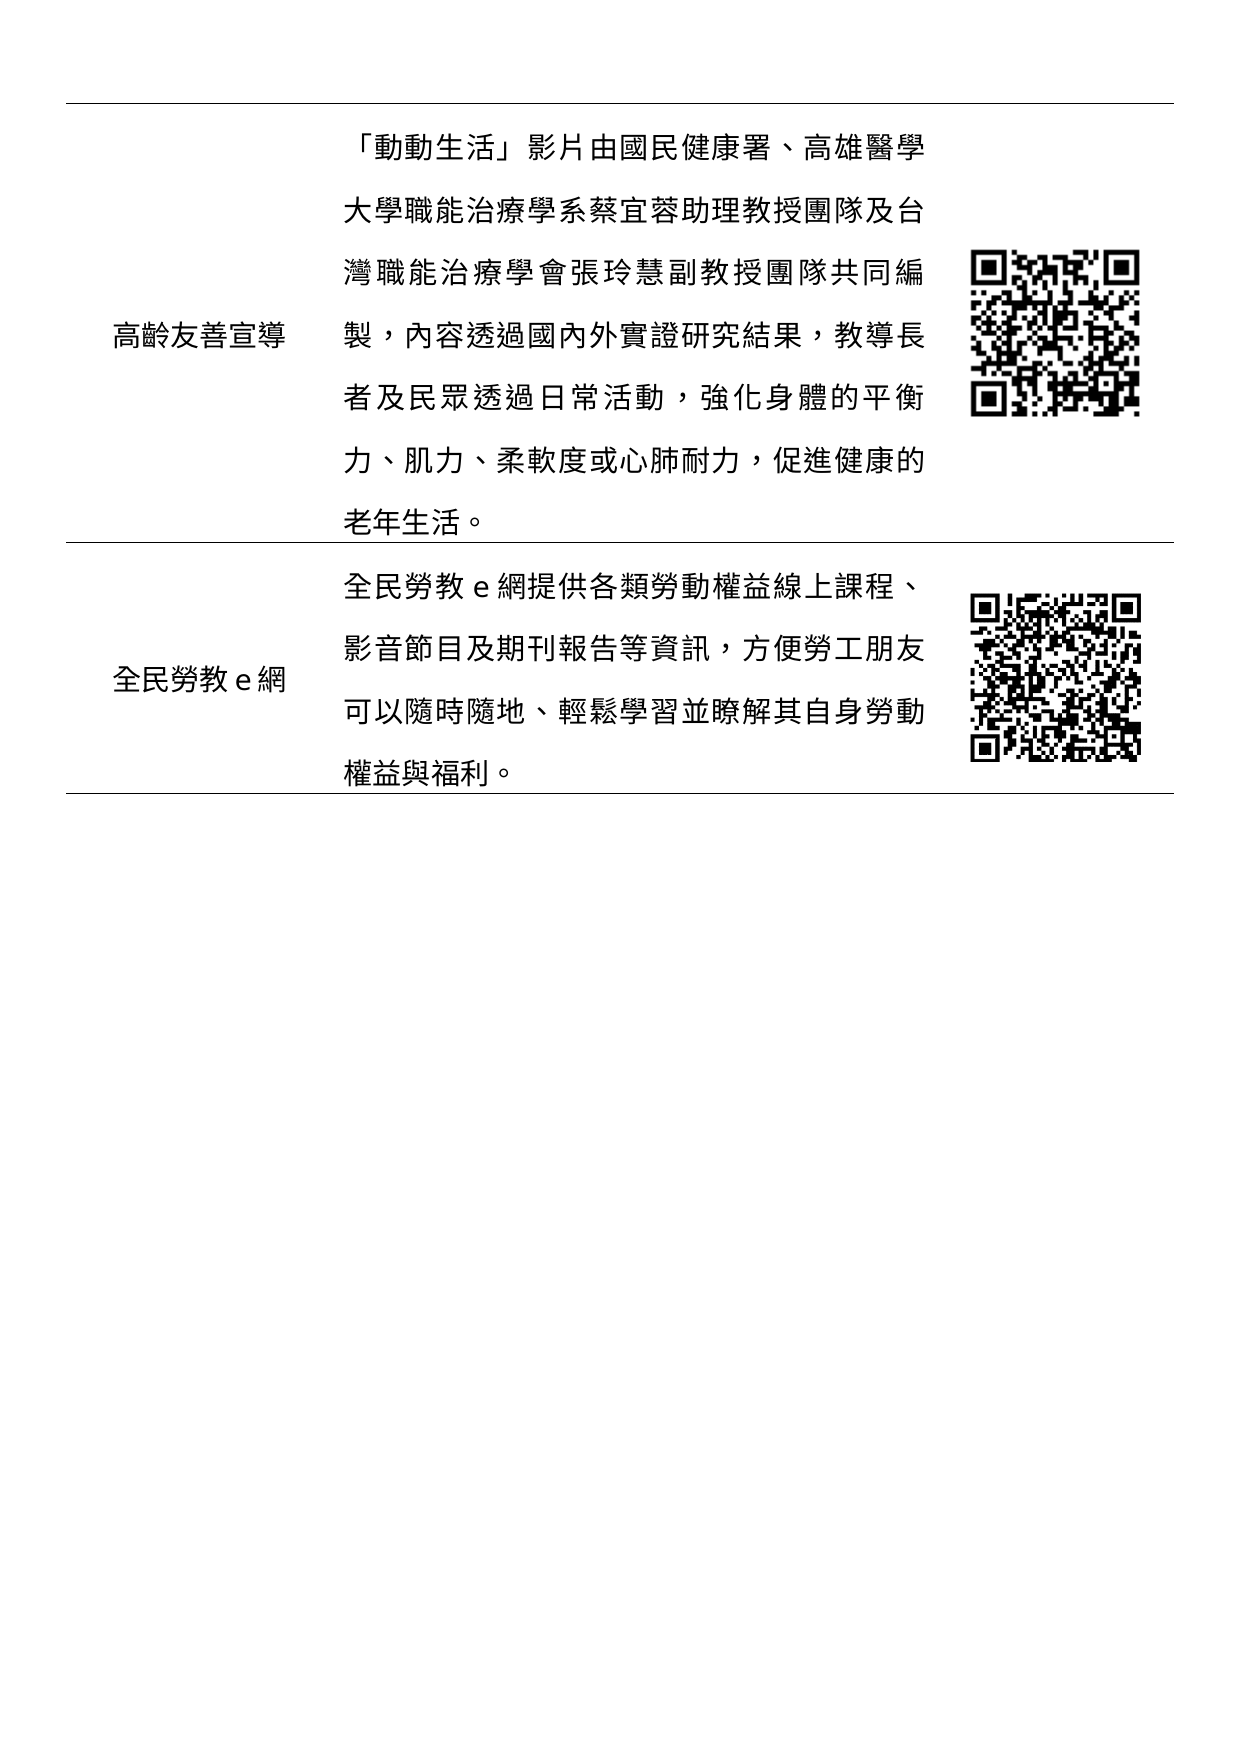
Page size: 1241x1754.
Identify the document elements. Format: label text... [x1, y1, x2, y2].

table_cell 全民勞教e網提供各類勞動權益線上課程、影音節目及期刊報告等資訊，方便勞工朋友可以隨時隨地、輕鬆學習並瞭解其自身勞動權益與福利。 [332, 543, 938, 793]
table_cell [938, 104, 1174, 542]
table_cell 「動動生活」影片由國民健康署、高雄醫學大學職能治療學系蔡宜蓉助理教授團隊及台灣職能治療學會張玲慧副教授團隊共同編製，內容透過國內外實證研究結果，教導長者及民眾透過日常活動，強化身體的平衡力、肌力、柔軟度或心肺耐力，促進健康的老年生活。 [332, 104, 938, 542]
table_cell [938, 543, 1174, 793]
table_cell 全民勞教e網 [66, 543, 332, 793]
table_cell 高齡友善宣導 [66, 104, 332, 542]
